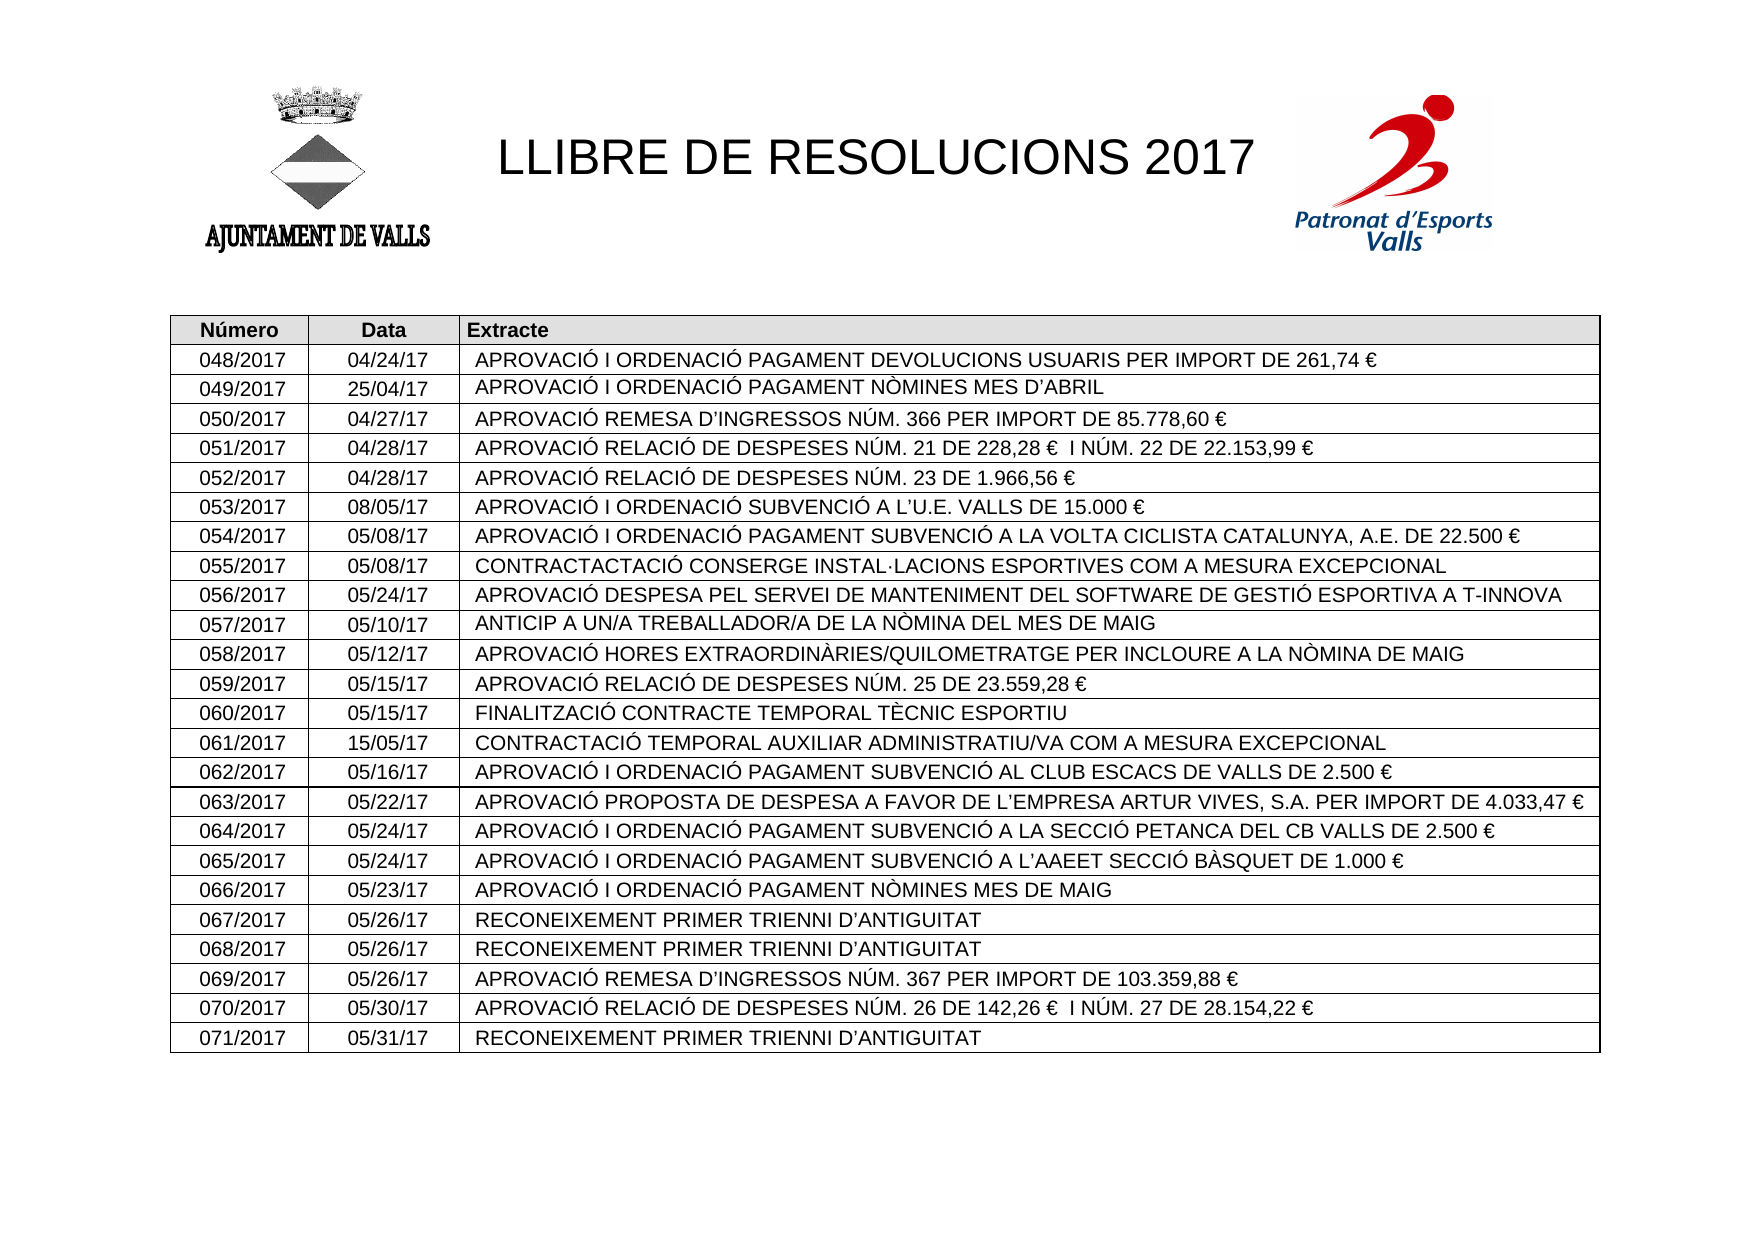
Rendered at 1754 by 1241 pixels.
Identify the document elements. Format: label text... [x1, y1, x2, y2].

table_cell 051/2017 [171, 434, 308, 462]
table_cell APROVACIÓ RELACIÓ DE DESPESES NÚM. 23 DE 1.966,56 € [460, 463, 1599, 492]
table_cell CONTRACTACTACIÓ CONSERGE INSTAL·LACIONS ESPORTIVES COM A MESURA EXCEPCIONAL [460, 552, 1599, 580]
table_cell 054/2017 [171, 522, 308, 551]
table_cell APROVACIÓ REMESA D’INGRESSOS NÚM. 366 PER IMPORT DE 85.778,60 € [460, 404, 1599, 433]
table_cell 062/2017 [171, 758, 308, 786]
table_cell 28/04/17 [309, 434, 459, 462]
table_cell 055/2017 [171, 552, 308, 580]
table_cell 22/05/17 [309, 788, 459, 816]
table_cell 071/2017 [171, 1023, 308, 1052]
table_cell APROVACIÓ REMESA D’INGRESSOS NÚM. 367 PER IMPORT DE 103.359,88 € [460, 964, 1599, 993]
table_cell ANTICIP A UN/A TREBALLADOR/A DE LA NÒMINA DEL MES DE MAIG [460, 611, 1599, 639]
table_cell 30/05/17 [309, 994, 459, 1022]
table_cell APROVACIÓ I ORDENACIÓ SUBVENCIÓ A L’U.E. VALLS DE 15.000 € [460, 493, 1599, 521]
table_cell 056/2017 [171, 581, 308, 609]
table_cell 26/05/17 [309, 935, 459, 963]
table_cell 08/05/17 [309, 552, 459, 580]
table_cell APROVACIÓ I ORDENACIÓ PAGAMENT SUBVENCIÓ AL CLUB ESCACS DE VALLS DE 2.500 € [460, 758, 1599, 786]
table_cell 050/2017 [171, 404, 308, 433]
table_cell 15/05/17 [309, 699, 459, 727]
table_cell 24/05/17 [309, 581, 459, 609]
table_cell RECONEIXEMENT PRIMER TRIENNI D’ANTIGUITAT [460, 905, 1599, 934]
picture [1295, 95, 1493, 251]
table_cell 065/2017 [171, 846, 308, 875]
table_cell 048/2017 [171, 345, 308, 374]
table_cell APROVACIÓ I ORDENACIÓ PAGAMENT NÒMINES MES D’ABRIL [460, 375, 1599, 403]
table_cell 26/05/17 [309, 905, 459, 934]
table_cell 08/05/17 [309, 493, 459, 521]
table_cell 12/05/17 [309, 640, 459, 668]
table_cell 066/2017 [171, 876, 308, 904]
table_cell 057/2017 [171, 611, 308, 639]
table_cell APROVACIÓ I ORDENACIÓ PAGAMENT SUBVENCIÓ A L’AAEET SECCIÓ BÀSQUET DE 1.000 € [460, 846, 1599, 875]
table_cell 058/2017 [171, 640, 308, 668]
table_cell APROVACIÓ I ORDENACIÓ PAGAMENT NÒMINES MES DE MAIG [460, 876, 1599, 904]
table_cell 23/05/17 [309, 876, 459, 904]
table_cell APROVACIÓ RELACIÓ DE DESPESES NÚM. 25 DE 23.559,28 € [460, 670, 1599, 698]
table_cell 10/05/17 [309, 611, 459, 639]
table_cell APROVACIÓ DESPESA PEL SERVEI DE MANTENIMENT DEL SOFTWARE DE GESTIÓ ESPORTIVA A T-INNOVA [460, 581, 1599, 609]
table_cell 067/2017 [171, 905, 308, 934]
table_cell 16/05/17 [309, 758, 459, 786]
table_cell RECONEIXEMENT PRIMER TRIENNI D’ANTIGUITAT [460, 935, 1599, 963]
table_cell 28/04/17 [309, 463, 459, 492]
table_cell 24/05/17 [309, 817, 459, 845]
table_cell 068/2017 [171, 935, 308, 963]
table_cell 31/05/17 [309, 1023, 459, 1052]
table_cell 15/05/17 [309, 729, 459, 757]
table_cell 24/04/17 [309, 345, 459, 374]
table_cell CONTRACTACIÓ TEMPORAL AUXILIAR ADMINISTRATIU/VA COM A MESURA EXCEPCIONAL [460, 729, 1599, 757]
table_cell 25/04/17 [309, 375, 459, 403]
table_cell 08/05/17 [309, 522, 459, 551]
table_cell 24/05/17 [309, 846, 459, 875]
table_cell 061/2017 [171, 729, 308, 757]
table_cell 049/2017 [171, 375, 308, 403]
table_cell 15/05/17 [309, 670, 459, 698]
table_cell APROVACIÓ HORES EXTRAORDINÀRIES/QUILOMETRATGE PER INCLOURE A LA NÒMINA DE MAIG [460, 640, 1599, 668]
table_cell APROVACIÓ RELACIÓ DE DESPESES NÚM. 26 DE 142,26 € I NÚM. 27 DE 28.154,22 € [460, 994, 1599, 1022]
table_header Extracte [460, 316, 1599, 344]
table_header Data [309, 316, 459, 344]
table_cell 064/2017 [171, 817, 308, 845]
table_cell 069/2017 [171, 964, 308, 993]
table_cell RECONEIXEMENT PRIMER TRIENNI D’ANTIGUITAT [460, 1023, 1599, 1052]
table_cell 060/2017 [171, 699, 308, 727]
table_cell APROVACIÓ I ORDENACIÓ PAGAMENT DEVOLUCIONS USUARIS PER IMPORT DE 261,74 € [460, 345, 1599, 374]
table_cell FINALITZACIÓ CONTRACTE TEMPORAL TÈCNIC ESPORTIU [460, 699, 1599, 727]
table_cell APROVACIÓ RELACIÓ DE DESPESES NÚM. 21 DE 228,28 € I NÚM. 22 DE 22.153,99 € [460, 434, 1599, 462]
table_cell 059/2017 [171, 670, 308, 698]
table_cell APROVACIÓ I ORDENACIÓ PAGAMENT SUBVENCIÓ A LA VOLTA CICLISTA CATALUNYA, A.E. DE 22.500 € [460, 522, 1599, 551]
table_cell APROVACIÓ I ORDENACIÓ PAGAMENT SUBVENCIÓ A LA SECCIÓ PETANCA DEL CB VALLS DE 2.500 € [460, 817, 1599, 845]
table_cell 053/2017 [171, 493, 308, 521]
table_cell 070/2017 [171, 994, 308, 1022]
table_cell 26/05/17 [309, 964, 459, 993]
table_cell 052/2017 [171, 463, 308, 492]
table_cell APROVACIÓ PROPOSTA DE DESPESA A FAVOR DE L’EMPRESA ARTUR VIVES, S.A. PER IMPORT DE 4.033,47 € [460, 788, 1599, 816]
table_header Número [171, 316, 308, 344]
table_cell 063/2017 [171, 788, 308, 816]
table_cell 27/04/17 [309, 404, 459, 433]
